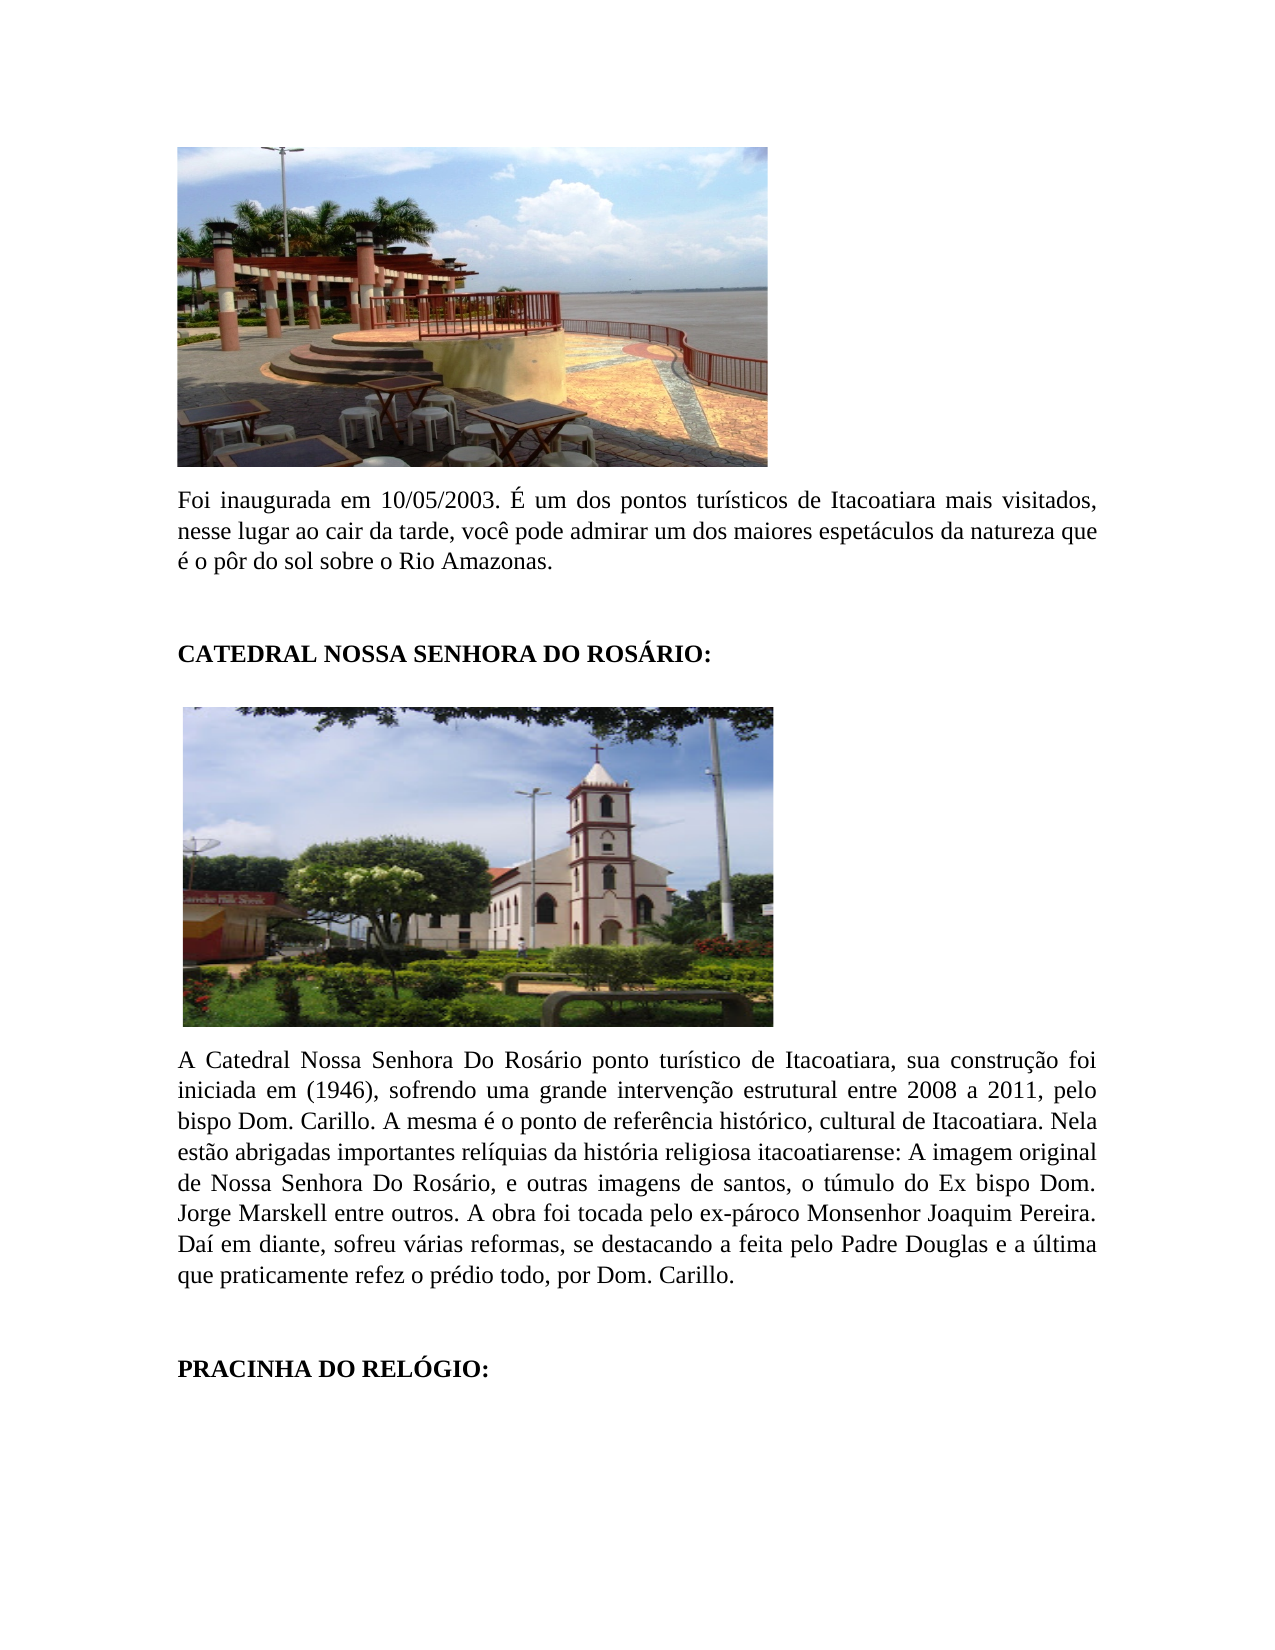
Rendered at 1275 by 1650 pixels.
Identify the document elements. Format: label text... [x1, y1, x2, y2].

text A Catedral Nossa Senhora Do Rosário ponto turístico de Itacoatiara, sua construção foi iniciada em (1946), sofrendo uma grande intervenção estrutural entre 2008 a 2011, pelo bispo Dom. Carillo. A mesma é o ponto de referência histórico, cultural de Itacoatiara. Nela estão abrigadas importantes relíquias da história religiosa itacoatiarense: A imagem original de Nossa Senhora Do Rosário, e outras imagens de santos, o túmulo do Ex bispo Dom. Jorge Marskell entre outros. A obra foi tocada pelo ex-pároco Monsenhor Joaquim Pereira. Daí em diante, sofreu várias reformas, se destacando a feita pelo Padre Douglas e a última que praticamente refez o prédio todo, por Dom. Carillo. [177, 1045, 1098, 1288]
text Foi inaugurada em 10/05/2003. É um dos pontos turísticos de Itacoatiara mais visitados, nesse lugar ao cair da tarde, você pode admirar um dos maiores espetáculos da natureza que é o pôr do sol sobre o Rio Amazonas. [177, 485, 1098, 575]
text CATEDRAL NOSSA SENHORA DO ROSÁRIO: [177, 639, 1098, 667]
text PRACINHA DO RELÓGIO: [177, 1354, 1098, 1383]
